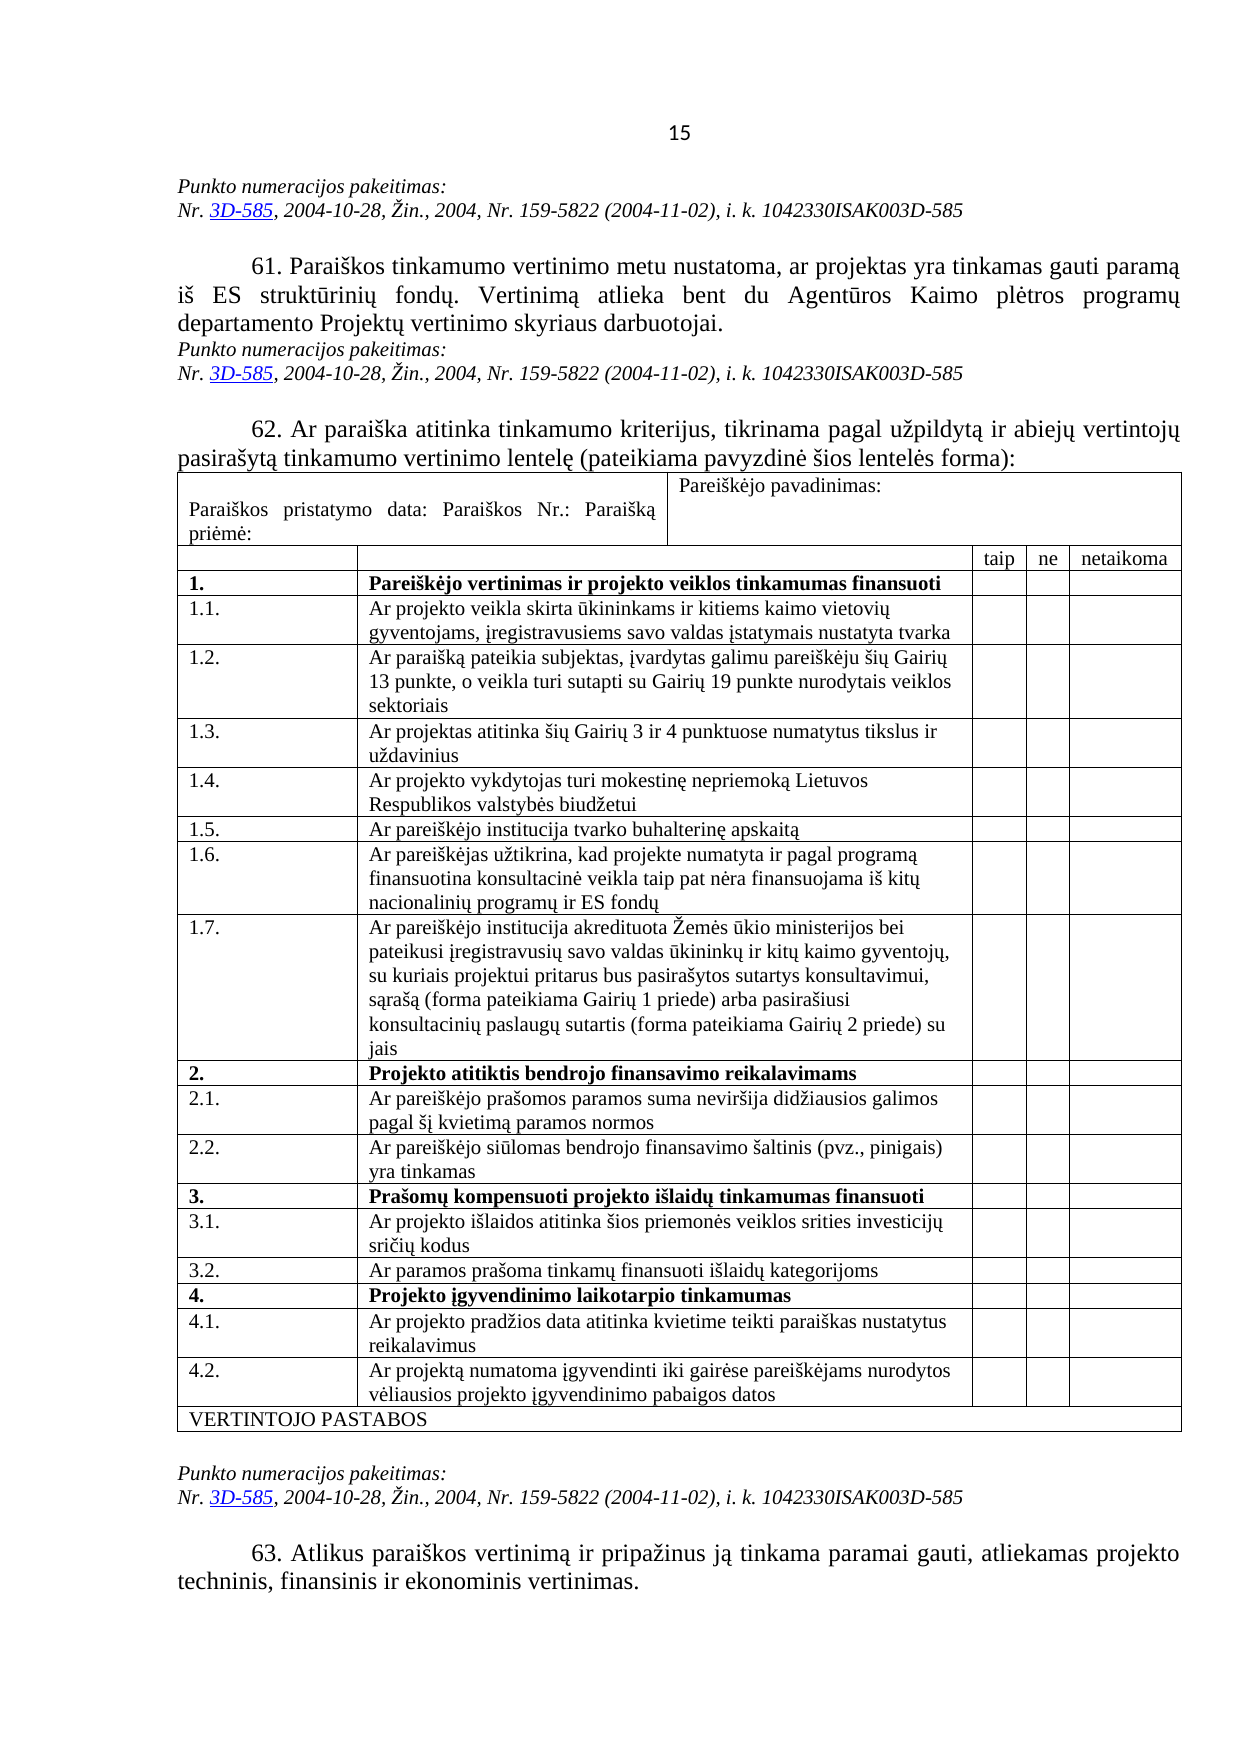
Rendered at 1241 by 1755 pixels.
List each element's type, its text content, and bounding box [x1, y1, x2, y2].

table_cell [1027, 842, 1069, 914]
table_cell Pareiškėjo vertinimas ir projekto veiklos tinkamumas finansuoti [358, 571, 972, 595]
table_cell [973, 1184, 1026, 1208]
table_cell [1070, 596, 1181, 644]
table_cell [1027, 1135, 1069, 1183]
table_cell [1027, 645, 1069, 717]
table_cell [1070, 1184, 1181, 1208]
table_cell Ar projekto pradžios data atitinka kvietime teikti paraiškas nustatytus reikalavimus [358, 1309, 972, 1357]
table_cell 4.2. [178, 1358, 357, 1406]
table_cell [973, 571, 1026, 595]
text Nr. 3D-585, 2004-10-28, Žin., 2004, Nr. 159-5822 (2004-11-02), i. k. 1042330ISAK003D-585 [177, 361, 1181, 385]
table_cell [973, 1135, 1026, 1183]
table_cell VERTINTOJO PASTABOS [178, 1407, 1181, 1431]
table_cell [973, 719, 1026, 767]
table_cell 1.3. [178, 719, 357, 767]
table_cell [1027, 1284, 1069, 1307]
text 62. Ar paraiška atitinka tinkamumo kriterijus, tikrinama pagal užpildytą ir abiejų vertintojų pasirašytą tinkamumo vertinimo lentelę (pateikiama pavyzdinė šios lentelės forma): [177, 414, 1181, 472]
table_cell 2. [178, 1061, 357, 1085]
table_cell [1070, 1061, 1181, 1085]
table_cell [1070, 1284, 1181, 1307]
table_cell 1.1. [178, 596, 357, 644]
text Punkto numeracijos pakeitimas: [177, 174, 1181, 198]
table_cell [1070, 915, 1181, 1059]
table_cell 1.6. [178, 842, 357, 914]
table_cell [973, 1309, 1026, 1357]
table_cell 3. [178, 1184, 357, 1208]
table_cell 3.2. [178, 1258, 357, 1282]
table_cell Ar pareiškėjas užtikrina, kad projekte numatyta ir pagal programą finansuotina konsultacinė veikla taip pat nėra finansuojama iš kitų nacionalinių programų ir ES fondų [358, 842, 972, 914]
table_cell 3.1. [178, 1209, 357, 1257]
text Nr. 3D-585, 2004-10-28, Žin., 2004, Nr. 159-5822 (2004-11-02), i. k. 1042330ISAK003D-585 [177, 1485, 1181, 1509]
table_cell [973, 1086, 1026, 1134]
table_cell [1070, 719, 1181, 767]
table_cell [973, 1284, 1026, 1307]
table_cell [178, 546, 357, 570]
text Punkto numeracijos pakeitimas: [177, 337, 1181, 361]
table_header Pareiškėjo pavadinimas: [668, 473, 1181, 545]
table_cell [1027, 1184, 1069, 1208]
table_cell netaikoma [1070, 546, 1181, 570]
table_cell [973, 768, 1026, 816]
table_cell taip [973, 546, 1026, 570]
text 63. Atlikus paraiškos vertinimą ir pripažinus ją tinkama paramai gauti, atliekamas projekto techninis, finansinis ir ekonominis vertinimas. [177, 1538, 1181, 1595]
table_cell Projekto įgyvendinimo laikotarpio tinkamumas [358, 1284, 972, 1307]
table_cell [1027, 1358, 1069, 1406]
table_cell 1.5. [178, 817, 357, 841]
table_cell [1070, 1086, 1181, 1134]
text 61. Paraiškos tinkamumo vertinimo metu nustatoma, ar projektas yra tinkamas gauti paramą iš ES struktūrinių fondų. Vertinimą atlieka bent du Agentūros Kaimo plėtros programų departamento Projektų vertinimo skyriaus darbuotojai. [177, 251, 1181, 337]
table_cell [973, 915, 1026, 1059]
table_cell [1027, 1061, 1069, 1085]
table_cell Ar pareiškėjo institucija akredituota Žemės ūkio ministerijos bei pateikusi įregistravusių savo valdas ūkininkų ir kitų kaimo gyventojų, su kuriais projektui pritarus bus pasirašytos sutartys konsultavimui, sąrašą (forma pateikiama Gairių 1 priede) arba pasirašiusi konsultacinių paslaugų sutartis (forma pateikiama Gairių 2 priede) su jais [358, 915, 972, 1059]
table_cell 2.2. [178, 1135, 357, 1183]
table_cell ne [1027, 546, 1069, 570]
table_cell [973, 596, 1026, 644]
table_cell Ar paraišką pateikia subjektas, įvardytas galimu pareiškėju šių Gairių 13 punkte, o veikla turi sutapti su Gairių 19 punkte nurodytais veiklos sektoriais [358, 645, 972, 717]
table_cell 4. [178, 1284, 357, 1307]
table_cell [1027, 571, 1069, 595]
table_cell [973, 1358, 1026, 1406]
table_cell [1070, 1209, 1181, 1257]
table_cell [1027, 768, 1069, 816]
table_cell [973, 1258, 1026, 1282]
table_cell [1027, 1209, 1069, 1257]
table_cell [1027, 1258, 1069, 1282]
table_cell 1.4. [178, 768, 357, 816]
text Nr. 3D-585, 2004-10-28, Žin., 2004, Nr. 159-5822 (2004-11-02), i. k. 1042330ISAK003D-585 [177, 198, 1181, 222]
table_cell [1070, 1309, 1181, 1357]
table_cell Ar projekto išlaidos atitinka šios priemonės veiklos srities investicijų sričių kodus [358, 1209, 972, 1257]
table_cell Ar pareiškėjo siūlomas bendrojo finansavimo šaltinis (pvz., pinigais) yra tinkamas [358, 1135, 972, 1183]
table_cell 1. [178, 571, 357, 595]
table_cell [973, 645, 1026, 717]
table_cell Ar projektą numatoma įgyvendinti iki gairėse pareiškėjams nurodytos vėliausios projekto įgyvendinimo pabaigos datos [358, 1358, 972, 1406]
table_cell [973, 1061, 1026, 1085]
table_cell Ar projekto veikla skirta ūkininkams ir kitiems kaimo vietovių gyventojams, įregistravusiems savo valdas įstatymais nustatyta tvarka [358, 596, 972, 644]
table_cell [1070, 1258, 1181, 1282]
table_cell [1070, 571, 1181, 595]
table_cell [1027, 1086, 1069, 1134]
table_cell Ar projektas atitinka šių Gairių 3 ir 4 punktuose numatytus tikslus ir uždavinius [358, 719, 972, 767]
table_cell [1027, 1309, 1069, 1357]
table_cell [1070, 1135, 1181, 1183]
table_cell [973, 842, 1026, 914]
table_cell Ar pareiškėjo institucija tvarko buhalterinę apskaitą [358, 817, 972, 841]
table_cell [973, 1209, 1026, 1257]
table_cell [358, 546, 972, 570]
table_cell [973, 817, 1026, 841]
table_cell [1027, 596, 1069, 644]
table_header Paraiškos pristatymo data: Paraiškos Nr.: Paraišką priėmė: [178, 473, 667, 545]
table_cell 4.1. [178, 1309, 357, 1357]
table_cell Prašomų kompensuoti projekto išlaidų tinkamumas finansuoti [358, 1184, 972, 1208]
table_cell Ar projekto vykdytojas turi mokestinę nepriemoką Lietuvos Respublikos valstybės biudžetui [358, 768, 972, 816]
table_cell 2.1. [178, 1086, 357, 1134]
table_cell [1027, 915, 1069, 1059]
table_cell Ar paramos prašoma tinkamų finansuoti išlaidų kategorijoms [358, 1258, 972, 1282]
table_cell [1070, 645, 1181, 717]
table_cell [1070, 817, 1181, 841]
table_cell [1027, 719, 1069, 767]
table_cell 1.2. [178, 645, 357, 717]
table_cell [1070, 842, 1181, 914]
table_cell Ar pareiškėjo prašomos paramos suma neviršija didžiausios galimos pagal šį kvietimą paramos normos [358, 1086, 972, 1134]
table_cell [1027, 817, 1069, 841]
table_cell Projekto atitiktis bendrojo finansavimo reikalavimams [358, 1061, 972, 1085]
table_cell 1.7. [178, 915, 357, 1059]
table_cell [1070, 768, 1181, 816]
table_cell [1070, 1358, 1181, 1406]
text Punkto numeracijos pakeitimas: [177, 1461, 1181, 1485]
